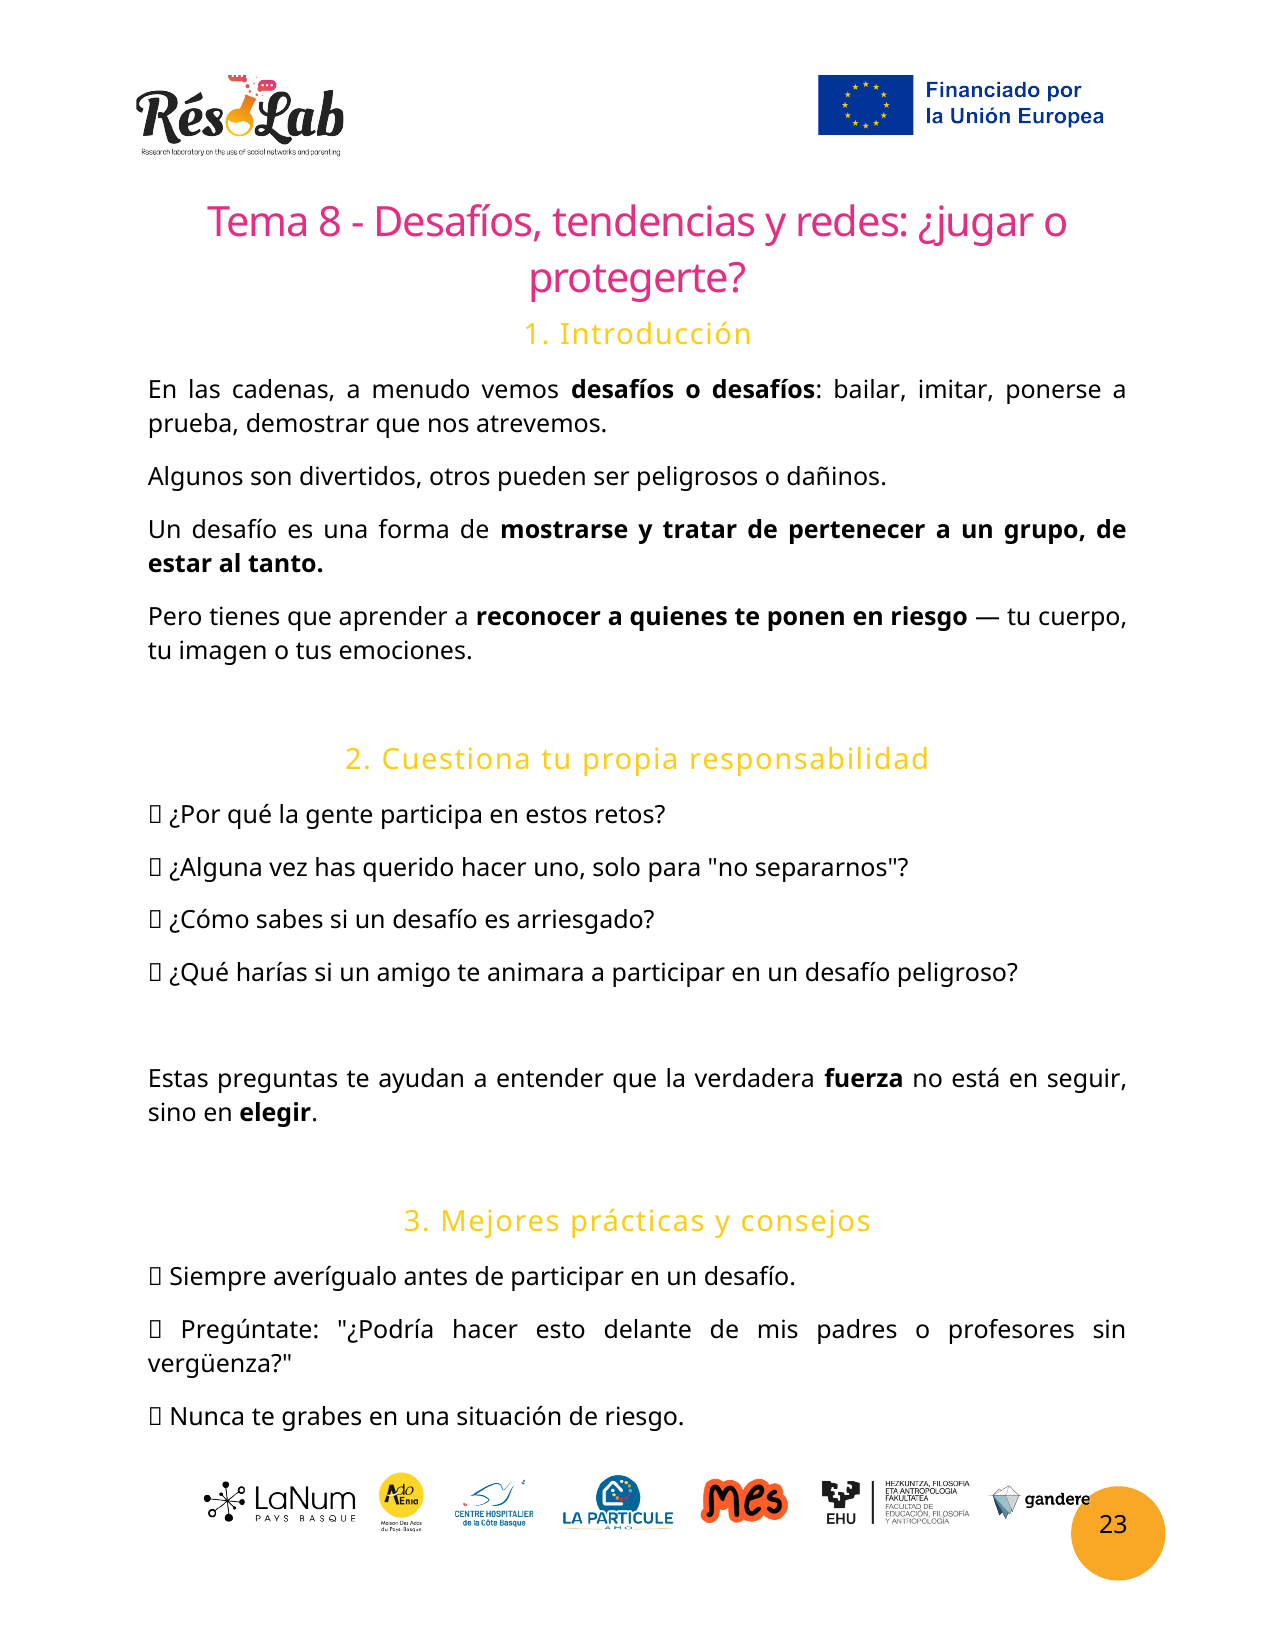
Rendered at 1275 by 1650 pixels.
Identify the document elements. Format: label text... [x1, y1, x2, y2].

text ✅ Pregúntate: "¿Podría hacer esto delante de mis padres o profesores sin vergüenza?" [148, 1312, 1127, 1380]
text 1. Introducción [148, 313, 1127, 353]
text Pero tienes que aprender a reconocer a quienes te ponen en riesgo — tu cuerpo, tu imagen o tus emociones. [148, 598, 1127, 667]
text ✅ Siempre averígualo antes de participar en un desafío. [148, 1259, 1127, 1293]
text ✅ Nunca te grabes en una situación de riesgo. [148, 1398, 1127, 1432]
text 2. Cuestiona tu propia responsabilidad [148, 738, 1127, 778]
text 💬 ¿Alguna vez has querido hacer uno, solo para "no separarnos"? [148, 849, 1127, 883]
text En las cadenas, a menudo vemos desafíos o desafíos: bailar, imitar, ponerse a prueba, demostrar que nos atrevemos. [148, 372, 1127, 440]
picture [813, 75, 1117, 135]
text Estas preguntas te ayudan a entender que la verdadera fuerza no está en seguir, sino en elegir. [148, 1061, 1127, 1129]
picture [136, 75, 344, 158]
text 💬 ¿Qué harías si un amigo te animara a participar en un desafío peligroso? [148, 955, 1127, 989]
text 💬 ¿Cómo sabes si un desafío es arriesgado? [148, 902, 1127, 936]
text Algunos son divertidos, otros pueden ser peligrosos o dañinos. [148, 459, 1127, 493]
text Un desafío es una forma de mostrarse y tratar de pertenecer a un grupo, de estar al tanto. [148, 512, 1127, 580]
text Tema 8 - Desafíos, tendencias y redes: ¿jugar o protegerte? [148, 192, 1127, 305]
picture [196, 1469, 1099, 1534]
text 💬 ¿Por qué la gente participa en estos retos? [148, 797, 1127, 831]
text 3. Mejores prácticas y consejos [148, 1200, 1127, 1240]
